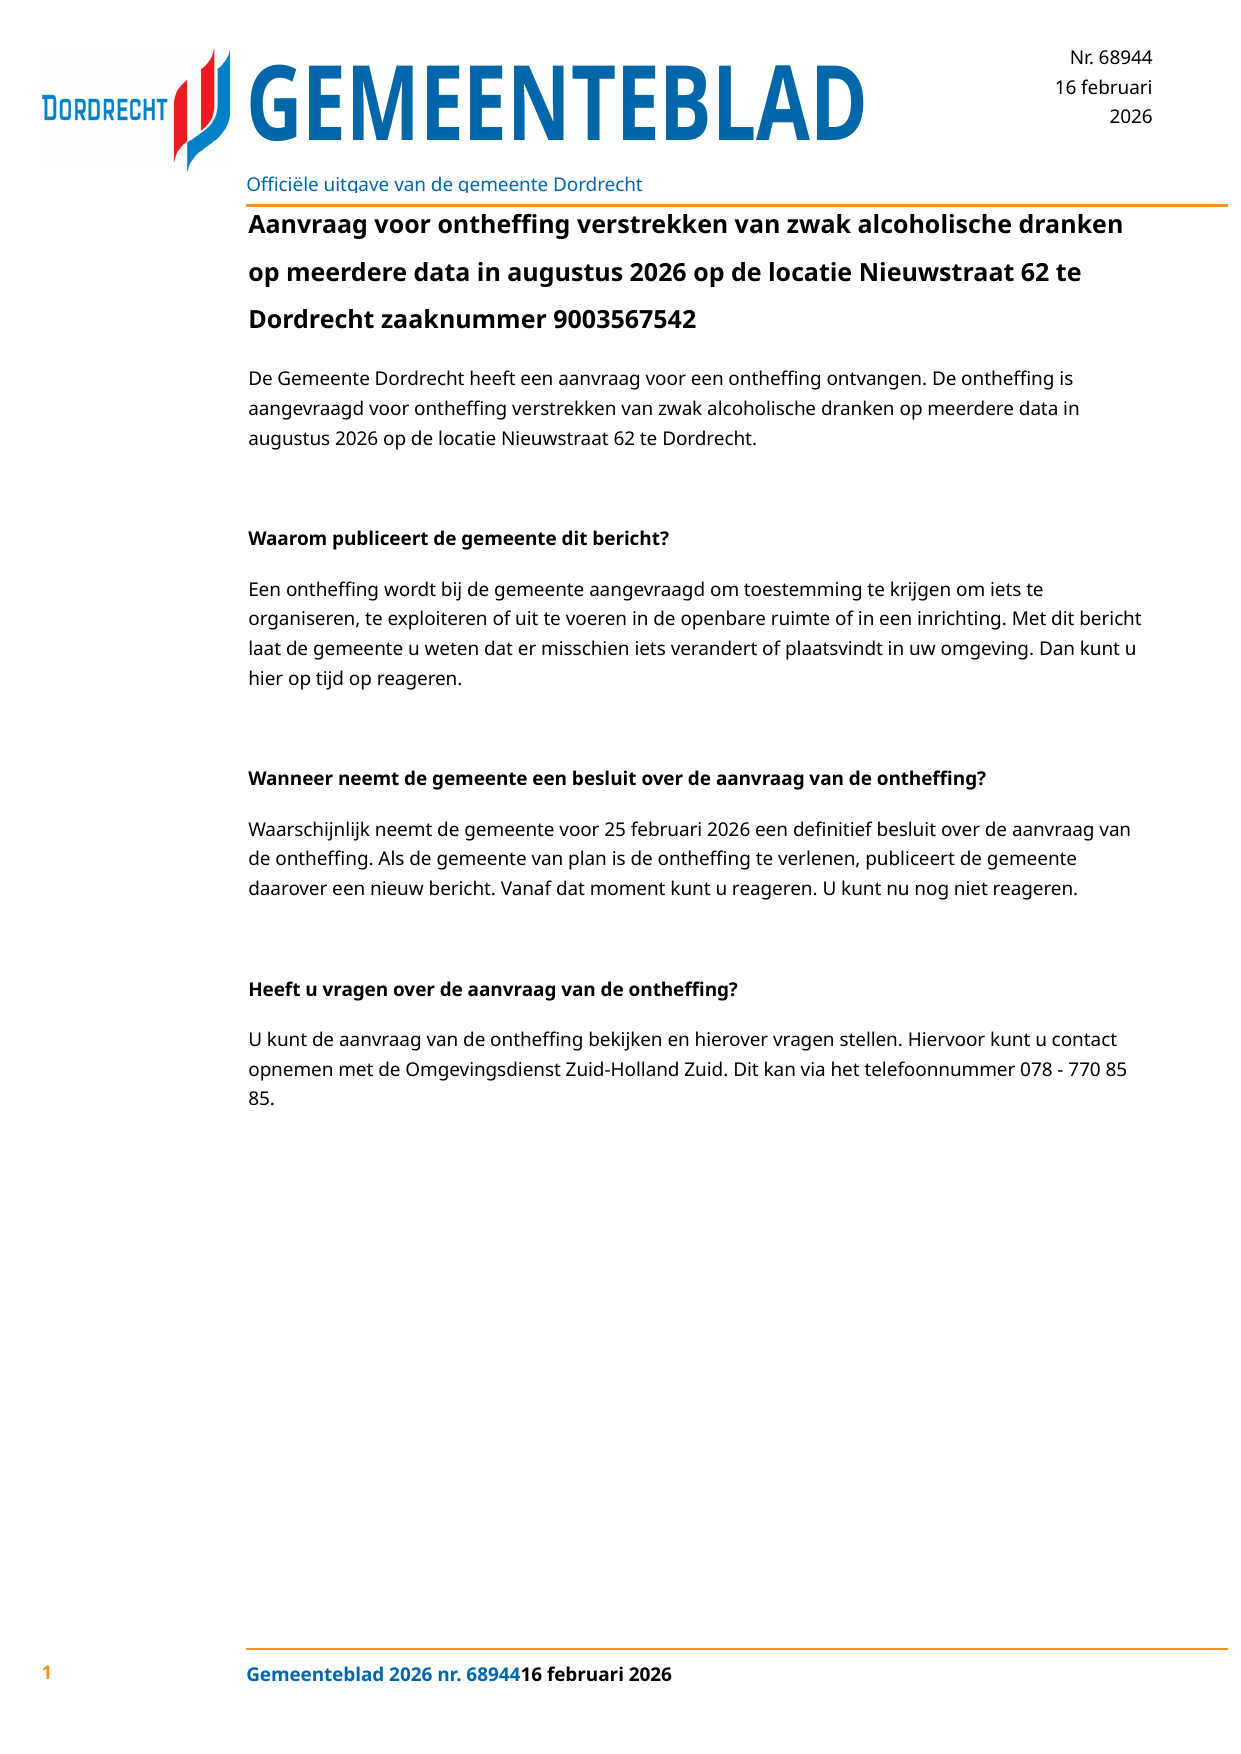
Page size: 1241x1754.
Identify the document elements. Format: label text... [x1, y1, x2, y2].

text De Gemeente Dordrecht heeft een aanvraag voor een ontheffing ontvangen. De ontheffing is aangevraagd voor ontheffing verstrekken van zwak alcoholische dranken op meerdere data in augustus 2026 op de locatie Nieuwstraat 62 te Dordrecht. [248, 366, 1152, 450]
text Een ontheffing wordt bij de gemeente aangevraagd om toestemming te krijgen om iets te organiseren, te exploiteren of uit te voeren in de openbare ruimte of in een inrichting. Met dit bericht laat de gemeente u weten dat er misschien iets verandert of plaatsvindt in uw omgeving. Dan kunt u hier op tijd op reageren. [248, 576, 1152, 690]
text Wanneer neemt de gemeente een besluit over de aanvraag van de ontheffing? [248, 766, 1152, 791]
text Aanvraag voor ontheffing verstrekken van zwak alcoholische dranken op meerdere data in augustus 2026 op de locatie Nieuwstraat 62 te Dordrecht zaaknummer 9003567542 [248, 207, 1152, 336]
text Waarschijnlijk neemt de gemeente voor 25 februari 2026 een definitief besluit over de aanvraag van de ontheffing. Als de gemeente van plan is de ontheffing te verlenen, publiceert de gemeente daarover een nieuw bericht. Vanaf dat moment kunt u reageren. U kunt nu nog niet reageren. [248, 816, 1152, 901]
text Waarom publiceert de gemeente dit bericht? [248, 526, 1152, 551]
text U kunt de aanvraag van de ontheffing bekijken en hierover vragen stellen. Hiervoor kunt u contact opnemen met de Omgevingsdienst Zuid-Holland Zuid. Dit kan via het telefoonnummer 078 - 770 85 85. [248, 1026, 1152, 1111]
text Heeft u vragen over de aanvraag van de ontheffing? [248, 976, 1152, 1002]
picture [41, 47, 231, 172]
